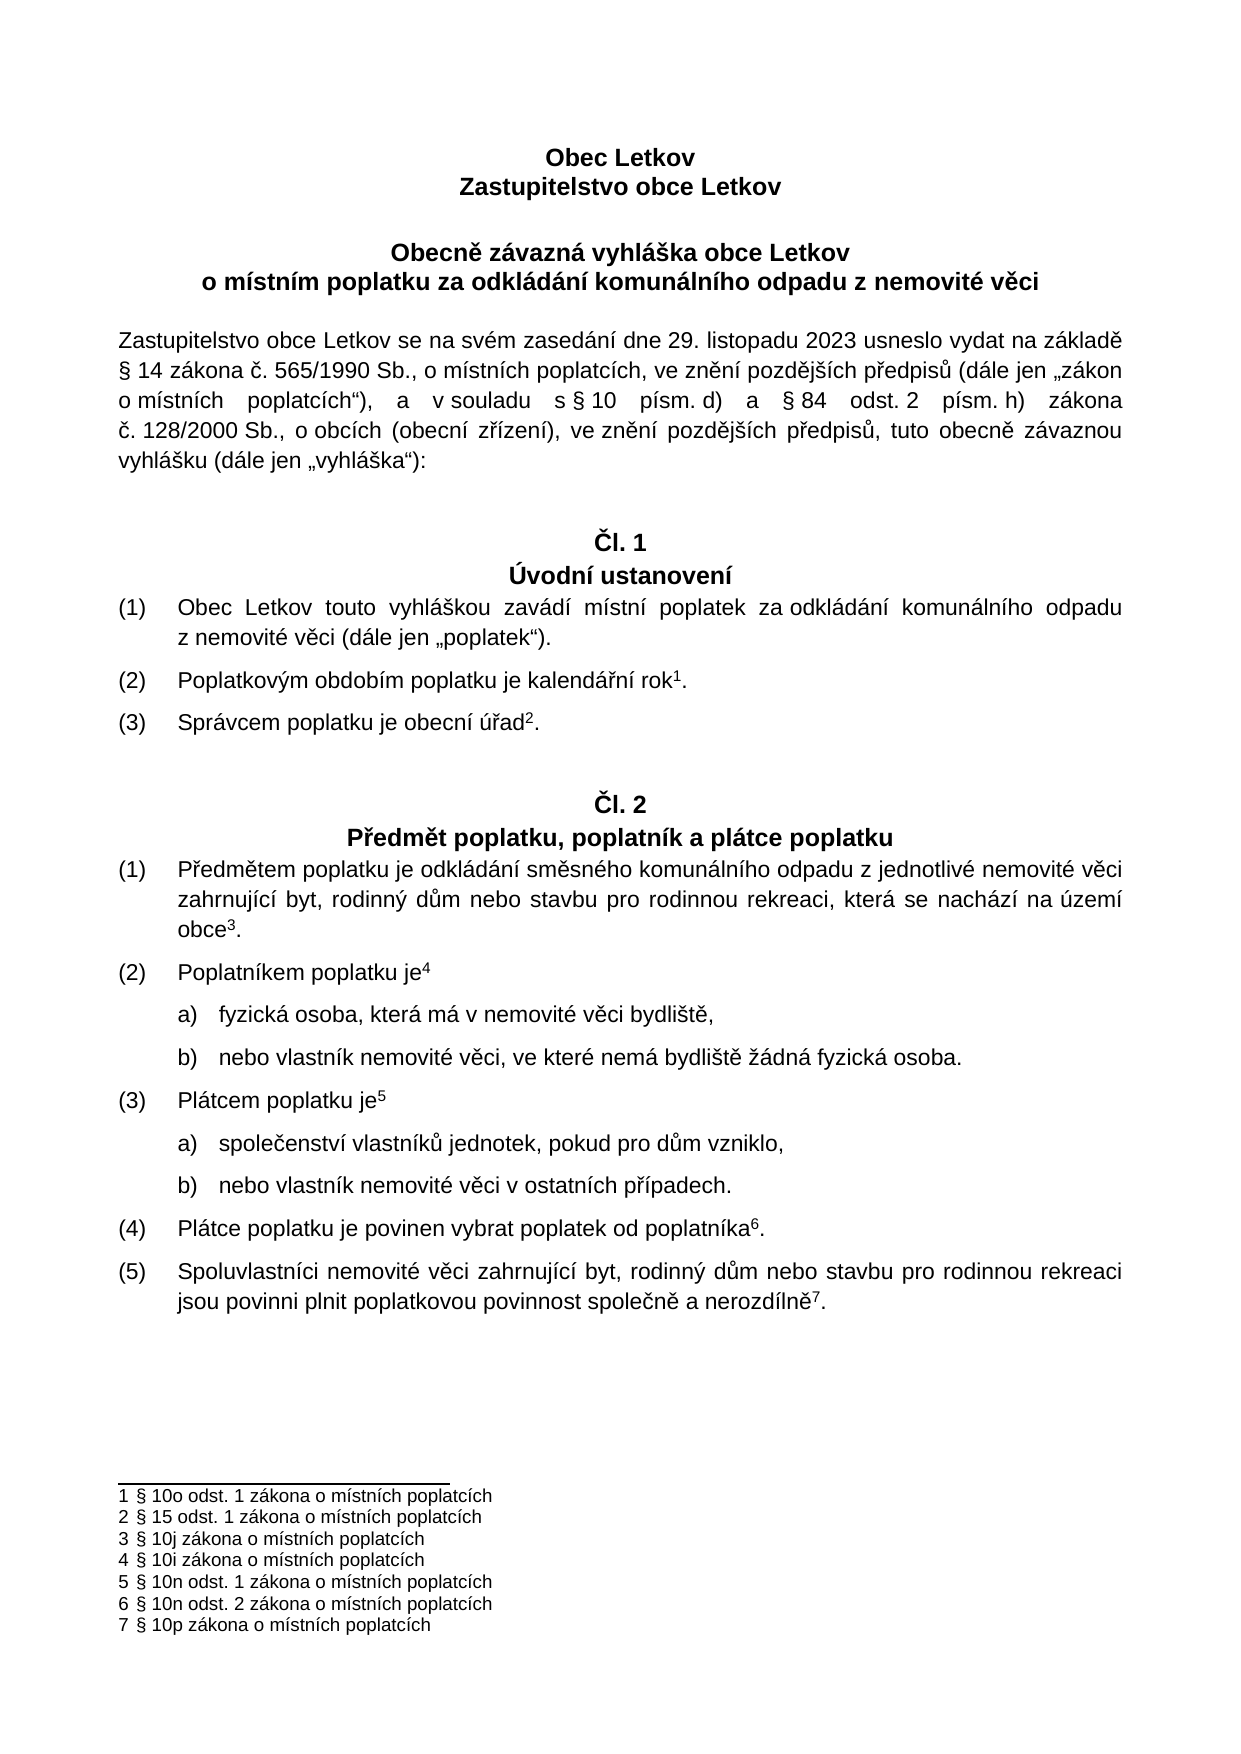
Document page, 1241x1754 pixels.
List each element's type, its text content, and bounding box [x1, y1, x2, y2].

list fyzická osoba, která má v nemovité věci bydliště, [177, 1001, 1122, 1028]
list Předmětem poplatku je odkládání směsného komunálního odpadu z jednotlivé nemovité věci zahrnující byt, rodinný dům nebo stavbu pro rodinnou rekreaci, která se nachází na území obce. [118, 856, 1122, 942]
subtitle Čl. 1 Úvodní ustanovení [118, 528, 1122, 589]
subtitle Obecně závazná vyhláška obce Letkov o místním poplatku za odkládání komunálního odpadu z nemovité věci [118, 238, 1122, 295]
list Správcem poplatku je obecní úřad. [118, 709, 1122, 736]
list Plátcem poplatku je [118, 1087, 1122, 1113]
list společenství vlastníků jednotek, pokud pro dům vzniklo, [177, 1129, 1122, 1156]
list Poplatníkem poplatku je [118, 959, 1122, 985]
list nebo vlastník nemovité věci, ve které nemá bydliště žádná fyzická osoba. [177, 1044, 1122, 1071]
list Obec Letkov touto vyhláškou zavádí místní poplatek za odkládání komunálního odpadu z nemovité věci (dále jen „poplatek“). [118, 594, 1122, 650]
text Obec Letkov Zastupitelstvo obce Letkov [118, 143, 1122, 201]
list § 10j zákona o místních poplatcích [118, 1528, 1122, 1549]
list Plátce poplatku je povinen vybrat poplatek od poplatníka. [118, 1215, 1122, 1241]
list Poplatkovým obdobím poplatku je kalendářní rok. [118, 667, 1122, 693]
list § 10n odst. 1 zákona o místních poplatcích [118, 1571, 1122, 1592]
text Zastupitelstvo obce Letkov se na svém zasedání dne 29. listopadu 2023 usneslo vydat na základě § 14 zákona č. 565/1990 Sb., o místních poplatcích, ve znění pozdějších předpisů (dále jen „zákon o místních poplatcích“), a v souladu s § 10 písm. d) a § 84 odst. 2 písm. h) zákona č. 128/2000 Sb., o obcích (obecní zřízení), ve znění pozdějších předpisů, tuto obecně závaznou vyhlášku (dále jen „vyhláška“): [118, 327, 1122, 474]
list nebo vlastník nemovité věci v ostatních případech. [177, 1172, 1122, 1199]
list § 10p zákona o místních poplatcích [118, 1614, 1122, 1635]
list § 10n odst. 2 zákona o místních poplatcích [118, 1592, 1122, 1614]
list § 15 odst. 1 zákona o místních poplatcích [118, 1506, 1122, 1528]
subtitle Čl. 2 Předmět poplatku, poplatník a plátce poplatku [118, 789, 1122, 851]
list § 10o odst. 1 zákona o místních poplatcích [118, 1484, 1122, 1506]
list § 10i zákona o místních poplatcích [118, 1549, 1122, 1571]
list Spoluvlastníci nemovité věci zahrnující byt, rodinný dům nebo stavbu pro rodinnou rekreaci jsou povinni plnit poplatkovou povinnost společně a nerozdílně. [118, 1258, 1122, 1314]
